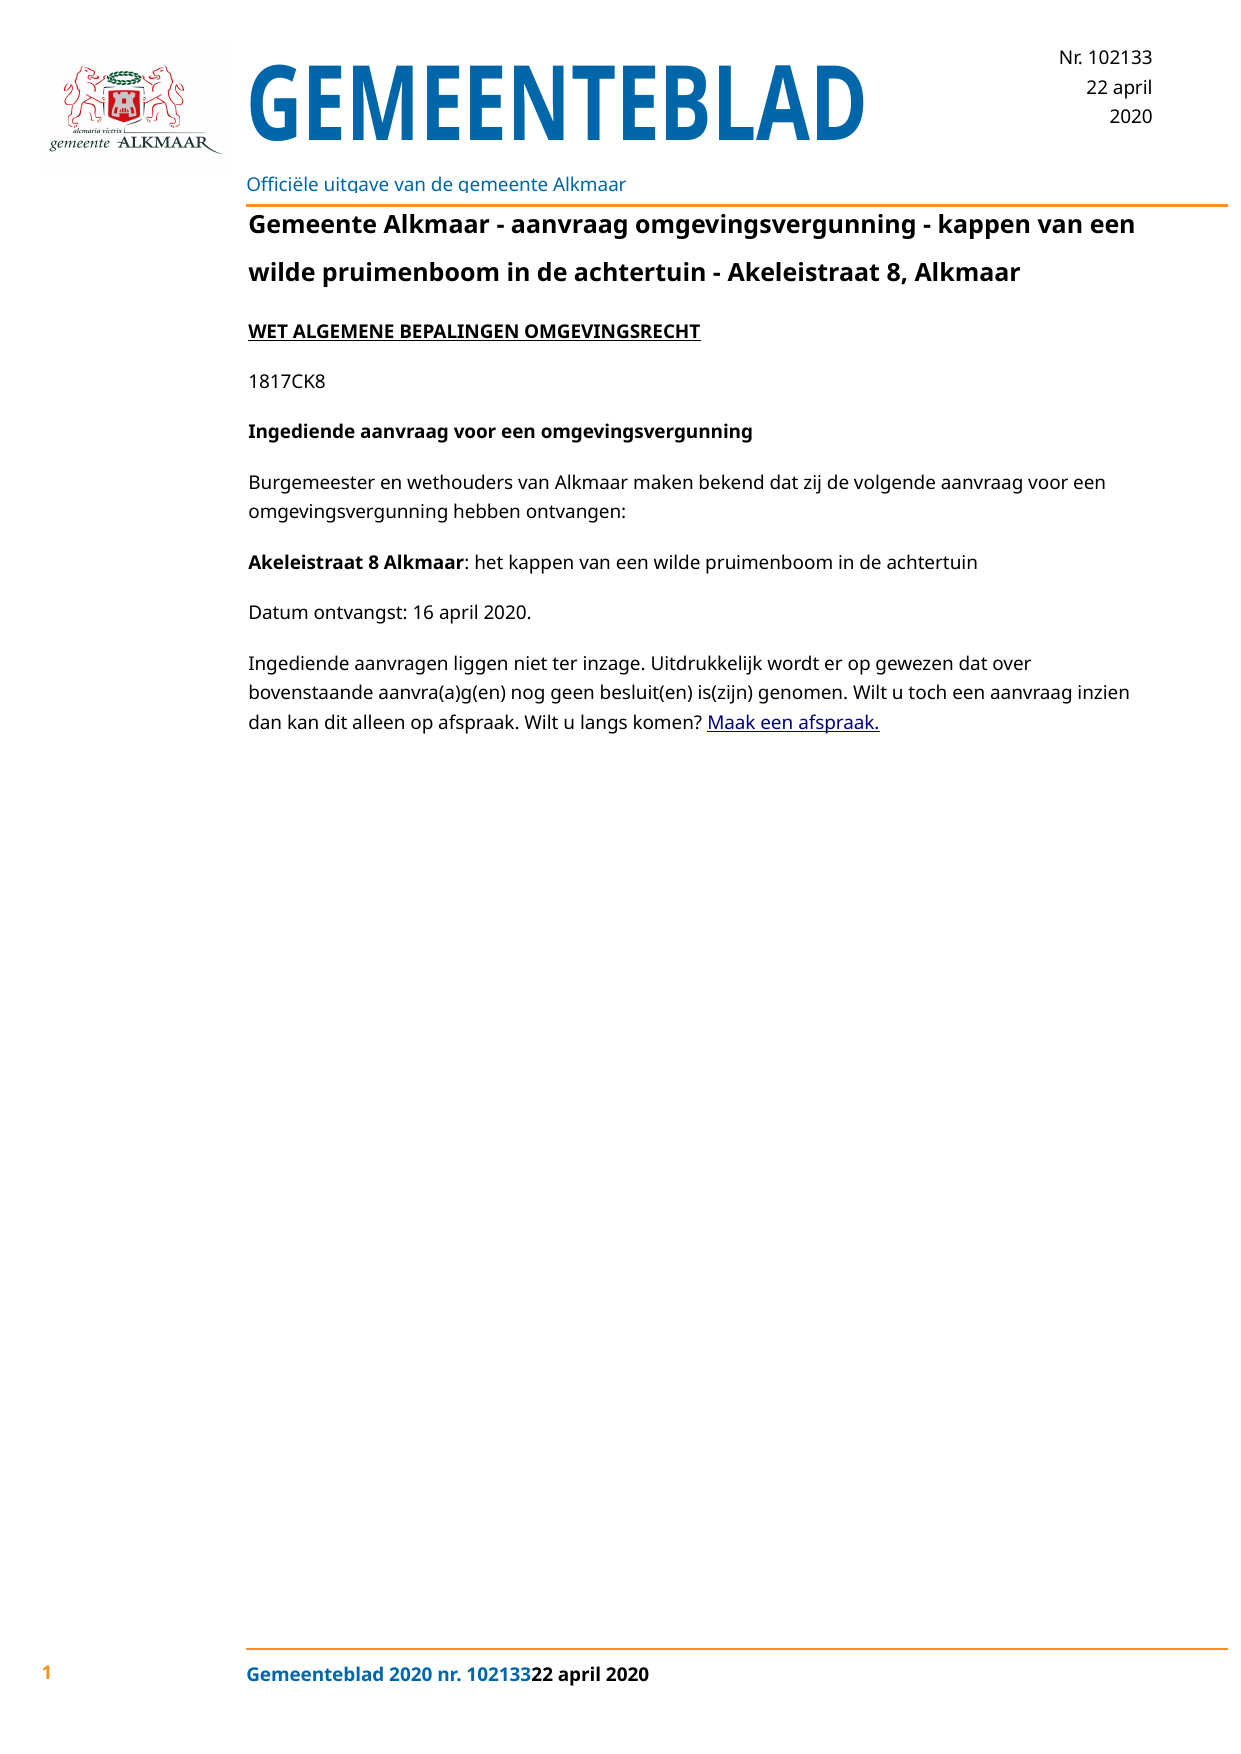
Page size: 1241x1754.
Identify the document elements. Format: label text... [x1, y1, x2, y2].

text 1817CK8 [248, 368, 1152, 394]
text Gemeente Alkmaar - aanvraag omgevingsvergunning - kappen van een wilde pruimenboom in de achtertuin - Akeleistraat 8, Alkmaar [248, 207, 1152, 288]
picture [41, 47, 231, 172]
text Akeleistraat 8 Alkmaar: het kappen van een wilde pruimenboom in de achtertuin [248, 549, 1152, 575]
text Ingediende aanvraag voor een omgevingsvergunning [248, 419, 1152, 444]
text WET ALGEMENE BEPALINGEN OMGEVINGSRECHT [248, 318, 1152, 344]
text Datum ontvangst: 16 april 2020. [248, 599, 1152, 625]
text Ingediende aanvragen liggen niet ter inzage. Uitdrukkelijk wordt er op gewezen dat over bovenstaande aanvra(a)g(en) nog geen besluit(en) is(zijn) genomen. Wilt u toch een aanvraag inzien dan kan dit alleen op afspraak. Wilt u langs komen? Maak een afspraak. [248, 650, 1152, 735]
text Burgemeester en wethouders van Alkmaar maken bekend dat zij de volgende aanvraag voor een omgevingsvergunning hebben ontvangen: [248, 469, 1152, 524]
